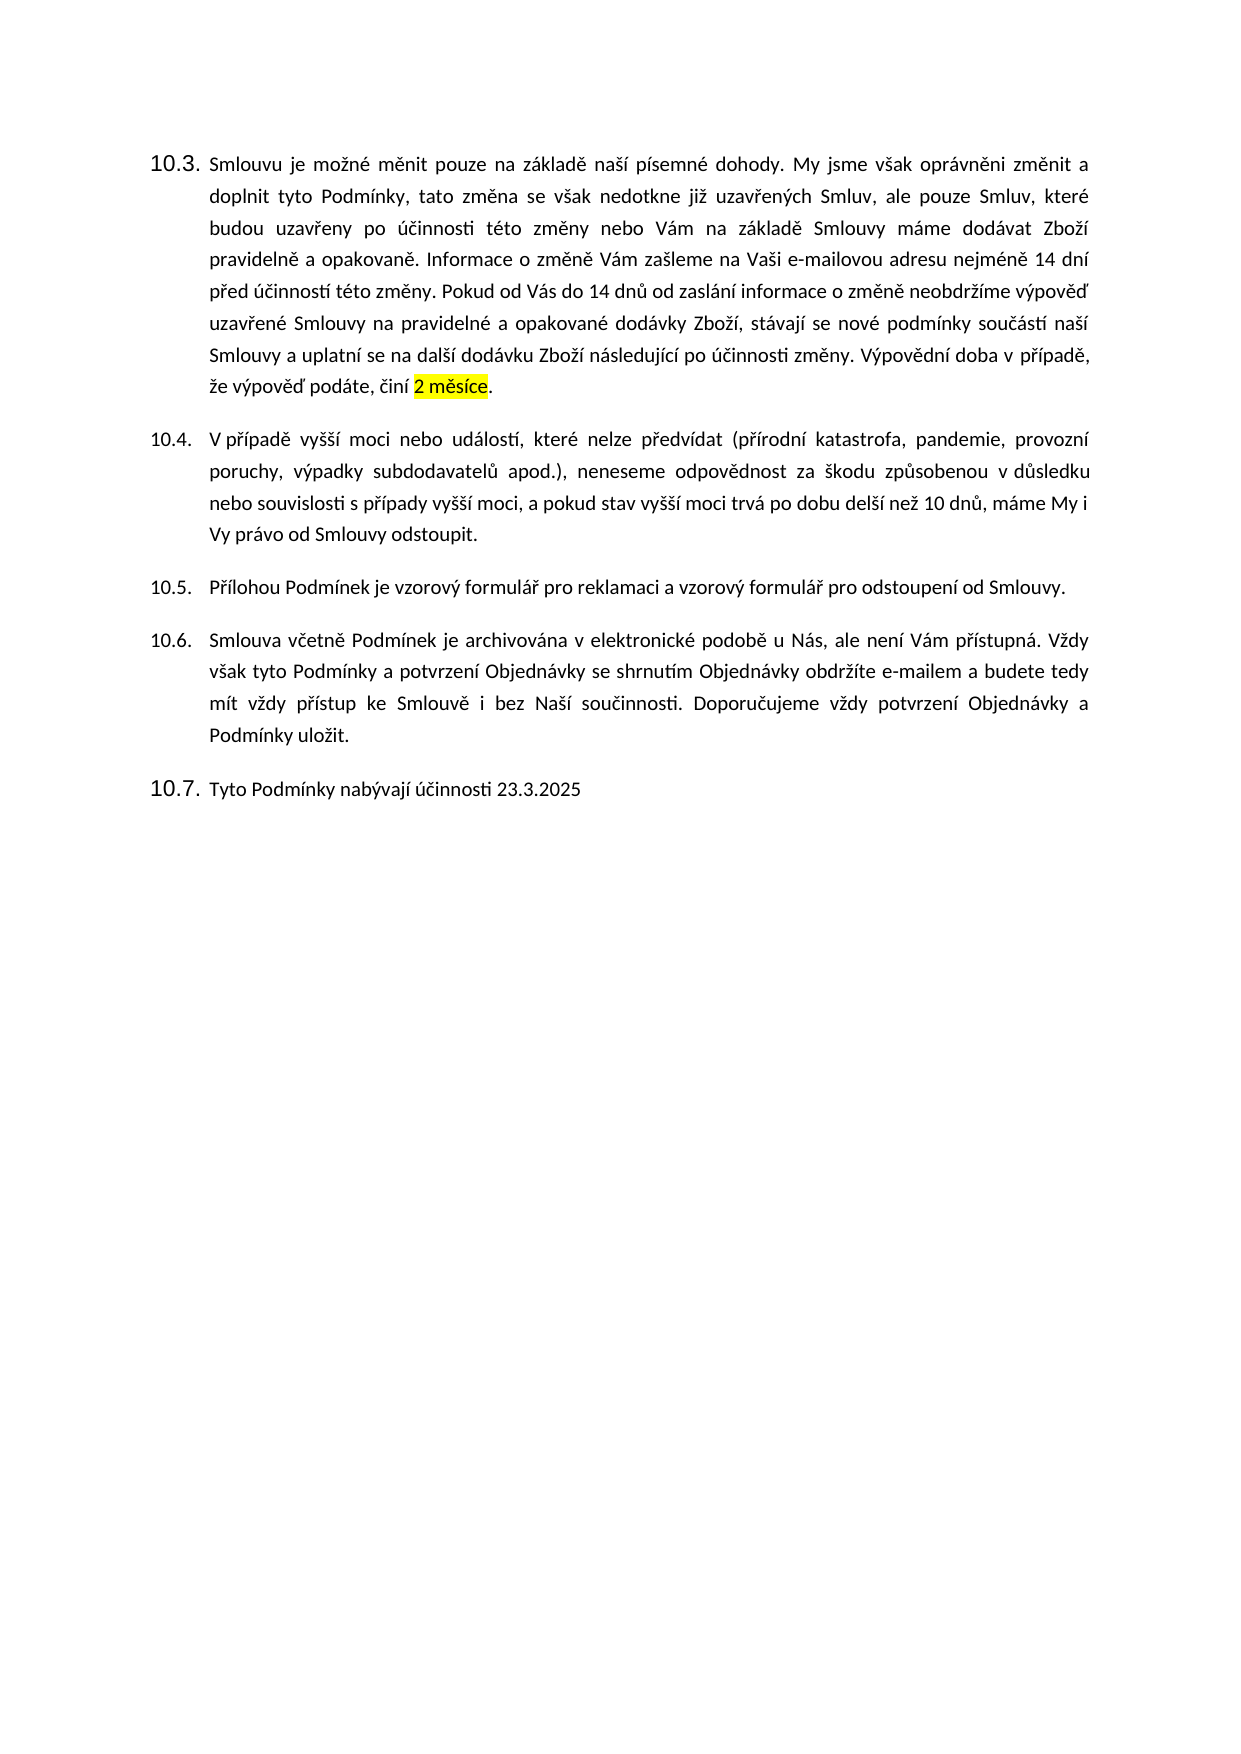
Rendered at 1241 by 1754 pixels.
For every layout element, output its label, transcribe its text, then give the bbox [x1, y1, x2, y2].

list Smlouvu je možné měnit pouze na základě naší písemné dohody. My jsme však oprávněni změnit a doplnit tyto Podmínky, tato změna se však nedotkne již uzavřených Smluv, ale pouze Smluv, které budou uzavřeny po účinnosti této změny nebo Vám na základě Smlouvy máme dodávat Zboží pravidelně a opakovaně. Informace o změně Vám zašleme na Vaši e-mailovou adresu nejméně 14 dní před účinností této změny. Pokud od Vás do 14 dnů od zaslání informace o změně neobdržíme výpověď uzavřené Smlouvy na pravidelné a opakované dodávky Zboží, stávají se nové podmínky součástí naší Smlouvy a uplatní se na další dodávku Zboží následující po účinnosti změny. Výpovědní doba v případě, že výpověď podáte, činí 2 měsíce. [150, 150, 1090, 399]
list V případě vyšší moci nebo událostí, které nelze předvídat (přírodní katastrofa, pandemie, provozní poruchy, výpadky subdodavatelů apod.), neneseme odpovědnost za škodu způsobenou v důsledku nebo souvislosti s případy vyšší moci, a pokud stav vyšší moci trvá po dobu delší než 10 dnů, máme My i Vy právo od Smlouvy odstoupit. [150, 426, 1090, 547]
list Přílohou Podmínek je vzorový formulář pro reklamaci a vzorový formulář pro odstoupení od Smlouvy. [150, 574, 1090, 599]
list Smlouva včetně Podmínek je archivována v elektronické podobě u Nás, ale není Vám přístupná. Vždy však tyto Podmínky a potvrzení Objednávky se shrnutím Objednávky obdržíte e-mailem a budete tedy mít vždy přístup ke Smlouvě i bez Naší součinnosti. Doporučujeme vždy potvrzení Objednávky a Podmínky uložit. [150, 627, 1090, 747]
list Tyto Podmínky nabývají účinnosti 23.3.2025 [150, 775, 1090, 801]
